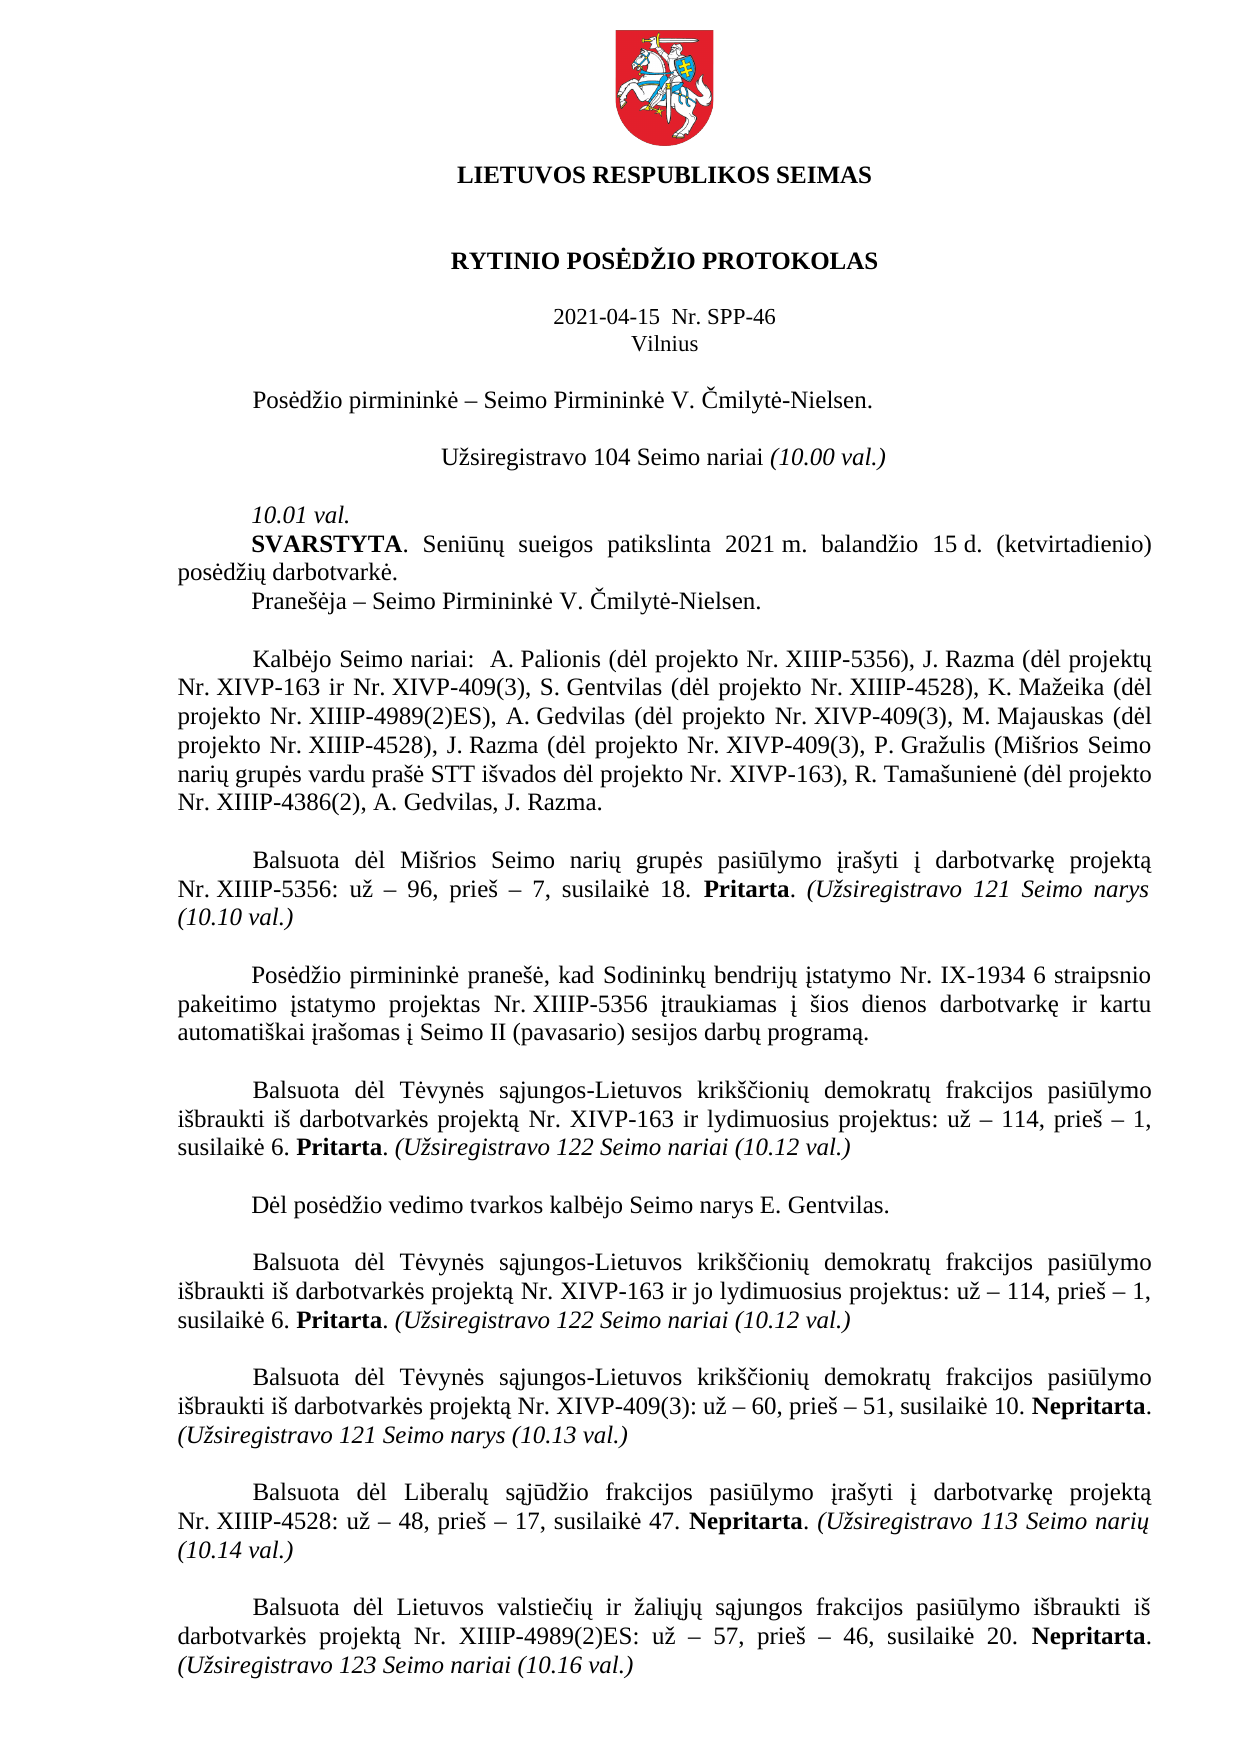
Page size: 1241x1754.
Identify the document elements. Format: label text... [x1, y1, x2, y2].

text Balsuota dėl Tėvynės sąjungos-Lietuvos krikščionių demokratų frakcijos pasiūlymo išbraukti iš darbotvarkės projektą Nr. XIVP-409(3): už – 60, prieš – 51, susilaikė 10. Nepritarta. (Užsiregistravo 121 Seimo narys (10.13 val.) [177, 1362, 1152, 1449]
text Balsuota dėl Liberalų sąjūdžio frakcijos pasiūlymo įrašyti į darbotvarkę projektą Nr. XIIIP-4528: už – 48, prieš – 17, susilaikė 47. Nepritarta. (Užsiregistravo 113 Seimo narių (10.14 val.) [177, 1477, 1152, 1564]
text Lietuvos Respublikos Seimas [177, 160, 1152, 188]
text 2021-04-15 Nr. SPP-46 [177, 303, 1152, 330]
text SVARSTYTA. Seniūnų sueigos patikslinta 2021 m. balandžio 15 d. (ketvirtadienio) posėdžių darbotvarkė. [177, 529, 1152, 586]
text Balsuota dėl Tėvynės sąjungos-Lietuvos krikščionių demokratų frakcijos pasiūlymo išbraukti iš darbotvarkės projektą Nr. XIVP-163 ir jo lydimuosius projektus: už – 114, prieš – 1, susilaikė 6. Pritarta. (Užsiregistravo 122 Seimo nariai (10.12 val.) [177, 1247, 1152, 1334]
text RYTINIO POSĖDŽIO PROTOKOLAS [177, 246, 1152, 275]
text Vilnius [177, 330, 1152, 356]
text Balsuota dėl Lietuvos valstiečių ir žaliųjų sąjungos frakcijos pasiūlymo išbraukti iš darbotvarkės projektą Nr. XIIIP-4989(2)ES: už – 57, prieš – 46, susilaikė 20. Nepritarta. (Užsiregistravo 123 Seimo nariai (10.16 val.) [177, 1592, 1152, 1679]
text 10.01 val. [177, 500, 1152, 529]
text Posėdžio pirmininkė – Seimo Pirmininkė V. Čmilytė-Nielsen. [177, 385, 1152, 414]
text Kalbėjo Seimo nariai: A. Palionis (dėl projekto Nr. XIIIP-5356), J. Razma (dėl projektų Nr. XIVP-163 ir Nr. XIVP-409(3), S. Gentvilas (dėl projekto Nr. XIIIP-4528), K. Mažeika (dėl projekto Nr. XIIIP-4989(2)ES), A. Gedvilas (dėl projekto Nr. XIVP-409(3), M. Majauskas (dėl projekto Nr. XIIIP-4528), J. Razma (dėl projekto Nr. XIVP-409(3), P. Gražulis (Mišrios Seimo narių grupės vardu prašė STT išvados dėl projekto Nr. XIVP-163), R. Tamašunienė (dėl projekto Nr. XIIIP-4386(2), A. Gedvilas, J. Razma. [177, 644, 1152, 816]
text Dėl posėdžio vedimo tvarkos kalbėjo Seimo narys E. Gentvilas. [177, 1190, 1152, 1219]
text Pranešėja – Seimo Pirmininkė V. Čmilytė-Nielsen. [177, 586, 1152, 615]
text Balsuota dėl Tėvynės sąjungos-Lietuvos krikščionių demokratų frakcijos pasiūlymo išbraukti iš darbotvarkės projektą Nr. XIVP-163 ir lydimuosius projektus: už – 114, prieš – 1, susilaikė 6. Pritarta. (Užsiregistravo 122 Seimo nariai (10.12 val.) [177, 1075, 1152, 1161]
text Posėdžio pirmininkė pranešė, kad Sodininkų bendrijų įstatymo Nr. IX-1934 6 straipsnio pakeitimo įstatymo projektas Nr. XIIIP-5356 įtraukiamas į šios dienos darbotvarkę ir kartu automatiškai įrašomas į Seimo II (pavasario) sesijos darbų programą. [177, 960, 1152, 1046]
text Balsuota dėl Mišrios Seimo narių grupės pasiūlymo įrašyti į darbotvarkę projektą Nr. XIIIP-5356: už – 96, prieš – 7, susilaikė 18. Pritarta. (Užsiregistravo 121 Seimo narys (10.10 val.) [177, 845, 1152, 931]
text Užsiregistravo 104 Seimo nariai (10.00 val.) [177, 442, 1152, 471]
